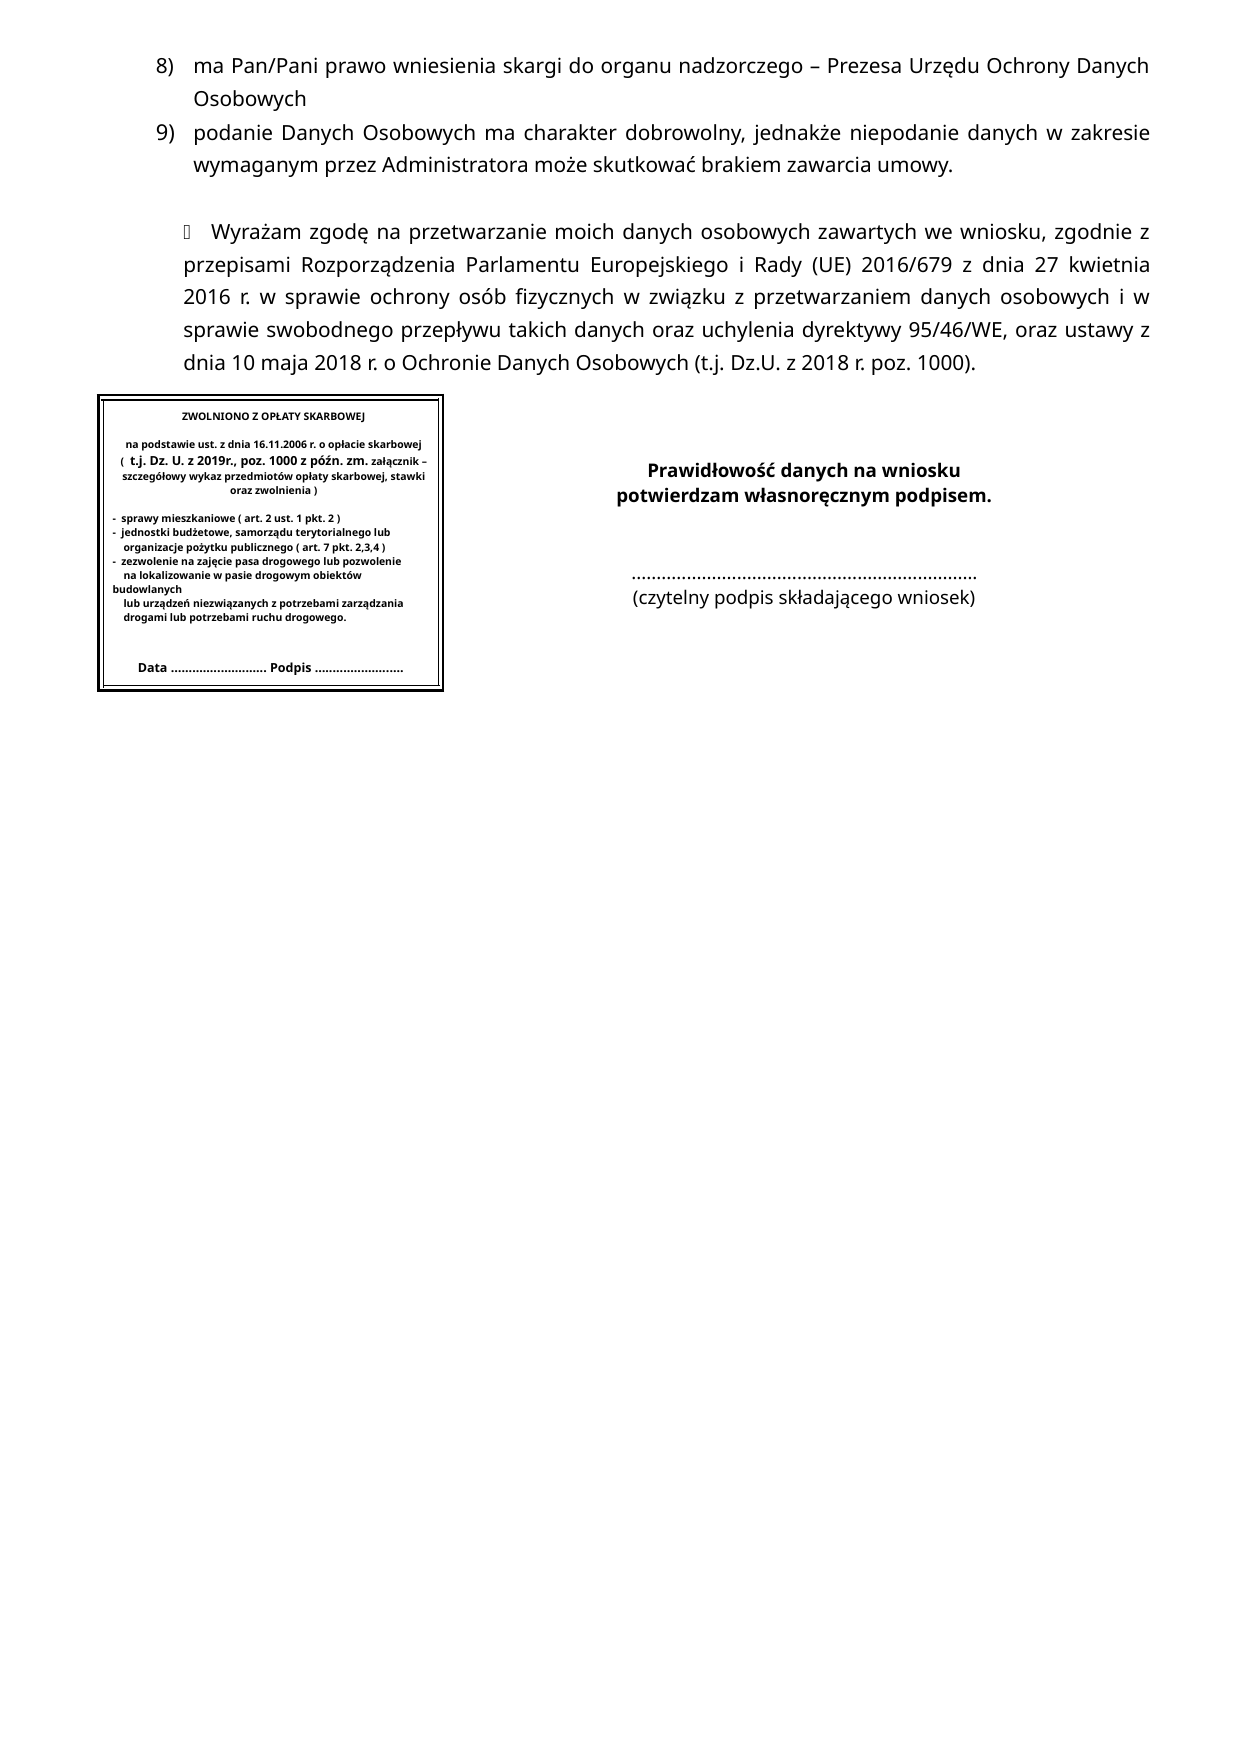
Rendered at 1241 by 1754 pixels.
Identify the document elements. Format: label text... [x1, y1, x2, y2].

text - jednostki budżetowe, samorządu terytorialnego lub [112, 526, 429, 540]
text organizacje pożytku publicznego ( art. 7 pkt. 2,3,4 ) [112, 540, 429, 554]
text na lokalizowanie w pasie drogowym obiektów budowlanych [112, 568, 429, 596]
text ZWOLNIONO Z OPŁATY SKARBOWEJ [113, 409, 434, 423]
text Data …........................ Podpis …...................... [112, 659, 429, 676]
list podanie Danych Osobowych ma charakter dobrowolny, jednakże niepodanie danych w zakresie wymaganym przez Administratora może skutkować brakiem zawarcia umowy. [156, 117, 1151, 179]
text na podstawie ust. z dnia 16.11.2006 r. o opłacie skarbowej [113, 438, 434, 452]
text - sprawy mieszkaniowe ( art. 2 ust. 1 pkt. 2 ) [112, 511, 429, 526]
text  Wyrażam zgodę na przetwarzanie moich danych osobowych zawartych we wniosku, zgodnie z przepisami Rozporządzenia Parlamentu Europejskiego i Rady (UE) 2016/679 z dnia 27 kwietnia 2016 r. w sprawie ochrony osób fizycznych w związku z przetwarzaniem danych osobowych i w sprawie swobodnego przepływu takich danych oraz uchylenia dyrektywy 95/46/WE, oraz ustawy z dnia 10 maja 2018 r. o Ochronie Danych Osobowych (t.j. Dz.U. z 2018 r. poz. 1000). [183, 217, 1151, 376]
list ma Pan/Pani prawo wniesienia skargi do organu nadzorczego – Prezesa Urzędu Ochrony Danych Osobowych [156, 51, 1151, 112]
text ..................................................................… (czytelny podpis składającego wniosek) [444, 559, 1151, 610]
text ( t.j. Dz. U. z 2019r., poz. 1000 z późn. zm. załącznik – szczegółowy wykaz przedmiotów opłaty skarbowej, stawki oraz zwolnienia ) [113, 452, 434, 497]
text lub urządzeń niezwiązanych z potrzebami zarządzania [112, 596, 429, 611]
text Prawidłowość danych na wniosku [444, 457, 1151, 482]
text potwierdzam własnoręcznym podpisem. [444, 482, 1151, 508]
text drogami lub potrzebami ruchu drogowego. [112, 611, 429, 625]
text - zezwolenie na zajęcie pasa drogowego lub pozwolenie [112, 554, 429, 568]
